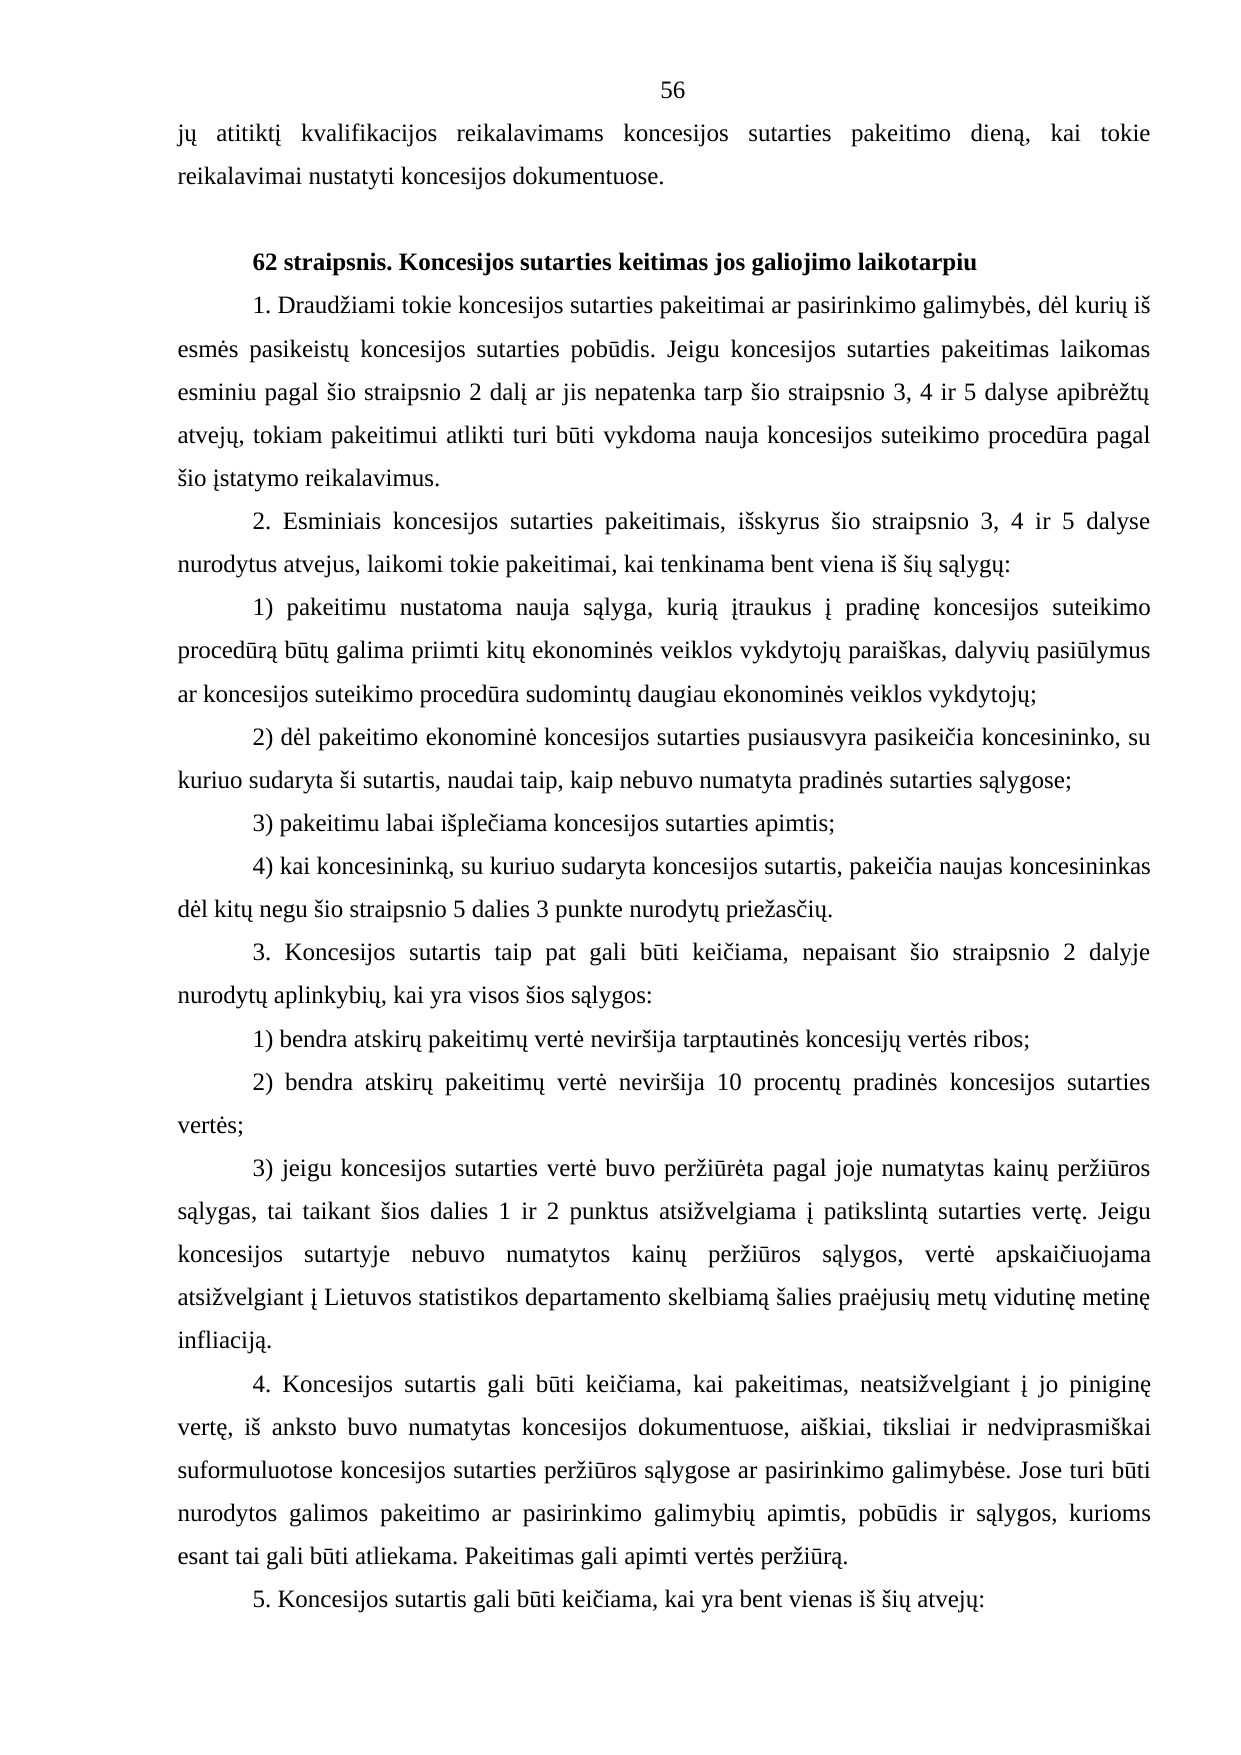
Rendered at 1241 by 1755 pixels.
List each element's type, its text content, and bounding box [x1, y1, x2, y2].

text 2. Esminiais koncesijos sutarties pakeitimais, išskyrus šio straipsnio 3, 4 ir 5 dalyse nurodytus atvejus, laikomi tokie pakeitimai, kai tenkinama bent viena iš šių sąlygų: [177, 506, 1152, 578]
text 5. Koncesijos sutartis gali būti keičiama, kai yra bent vienas iš šių atvejų: [177, 1584, 1152, 1613]
text 3. Koncesijos sutartis taip pat gali būti keičiama, nepaisant šio straipsnio 2 dalyje nurodytų aplinkybių, kai yra visos šios sąlygos: [177, 937, 1152, 1009]
text 4) kai koncesininką, su kuriuo sudaryta koncesijos sutartis, pakeičia naujas koncesininkas dėl kitų negu šio straipsnio 5 dalies 3 punkte nurodytų priežasčių. [177, 851, 1152, 923]
text 2) bendra atskirų pakeitimų vertė neviršija 10 procentų pradinės koncesijos sutarties vertės; [177, 1067, 1152, 1139]
text 1. Draudžiami tokie koncesijos sutarties pakeitimai ar pasirinkimo galimybės, dėl kurių iš esmės pasikeistų koncesijos sutarties pobūdis. Jeigu koncesijos sutarties pakeitimas laikomas esminiu pagal šio straipsnio 2 dalį ar jis nepatenka tarp šio straipsnio 3, 4 ir 5 dalyse apibrėžtų atvejų, tokiam pakeitimui atlikti turi būti vykdoma nauja koncesijos suteikimo procedūra pagal šio įstatymo reikalavimus. [177, 291, 1152, 492]
text 62 straipsnis. Koncesijos sutarties keitimas jos galiojimo laikotarpiu [177, 247, 1152, 276]
text jų atitiktį kvalifikacijos reikalavimams koncesijos sutarties pakeitimo dieną, kai tokie reikalavimai nustatyti koncesijos dokumentuose. [177, 118, 1152, 190]
text 2) dėl pakeitimo ekonominė koncesijos sutarties pusiausvyra pasikeičia koncesininko, su kuriuo sudaryta ši sutartis, naudai taip, kaip nebuvo numatyta pradinės sutarties sąlygose; [177, 722, 1152, 794]
text 1) pakeitimu nustatoma nauja sąlyga, kurią įtraukus į pradinę koncesijos suteikimo procedūrą būtų galima priimti kitų ekonominės veiklos vykdytojų paraiškas, dalyvių pasiūlymus ar koncesijos suteikimo procedūra sudomintų daugiau ekonominės veiklos vykdytojų; [177, 592, 1152, 707]
text 4. Koncesijos sutartis gali būti keičiama, kai pakeitimas, neatsižvelgiant į jo piniginę vertę, iš anksto buvo numatytas koncesijos dokumentuose, aiškiai, tiksliai ir nedviprasmiškai suformuluotose koncesijos sutarties peržiūros sąlygose ar pasirinkimo galimybėse. Jose turi būti nurodytos galimos pakeitimo ar pasirinkimo galimybių apimtis, pobūdis ir sąlygos, kurioms esant tai gali būti atliekama. Pakeitimas gali apimti vertės peržiūrą. [177, 1369, 1152, 1570]
text 1) bendra atskirų pakeitimų vertė neviršija tarptautinės koncesijų vertės ribos; [177, 1024, 1152, 1052]
text 3) pakeitimu labai išplečiama koncesijos sutarties apimtis; [177, 808, 1152, 837]
text 3) jeigu koncesijos sutarties vertė buvo peržiūrėta pagal joje numatytas kainų peržiūros sąlygas, tai taikant šios dalies 1 ir 2 punktus atsižvelgiama į patikslintą sutarties vertę. Jeigu koncesijos sutartyje nebuvo numatytos kainų peržiūros sąlygos, vertė apskaičiuojama atsižvelgiant į Lietuvos statistikos departamento skelbiamą šalies praėjusių metų vidutinę metinę infliaciją. [177, 1153, 1152, 1354]
